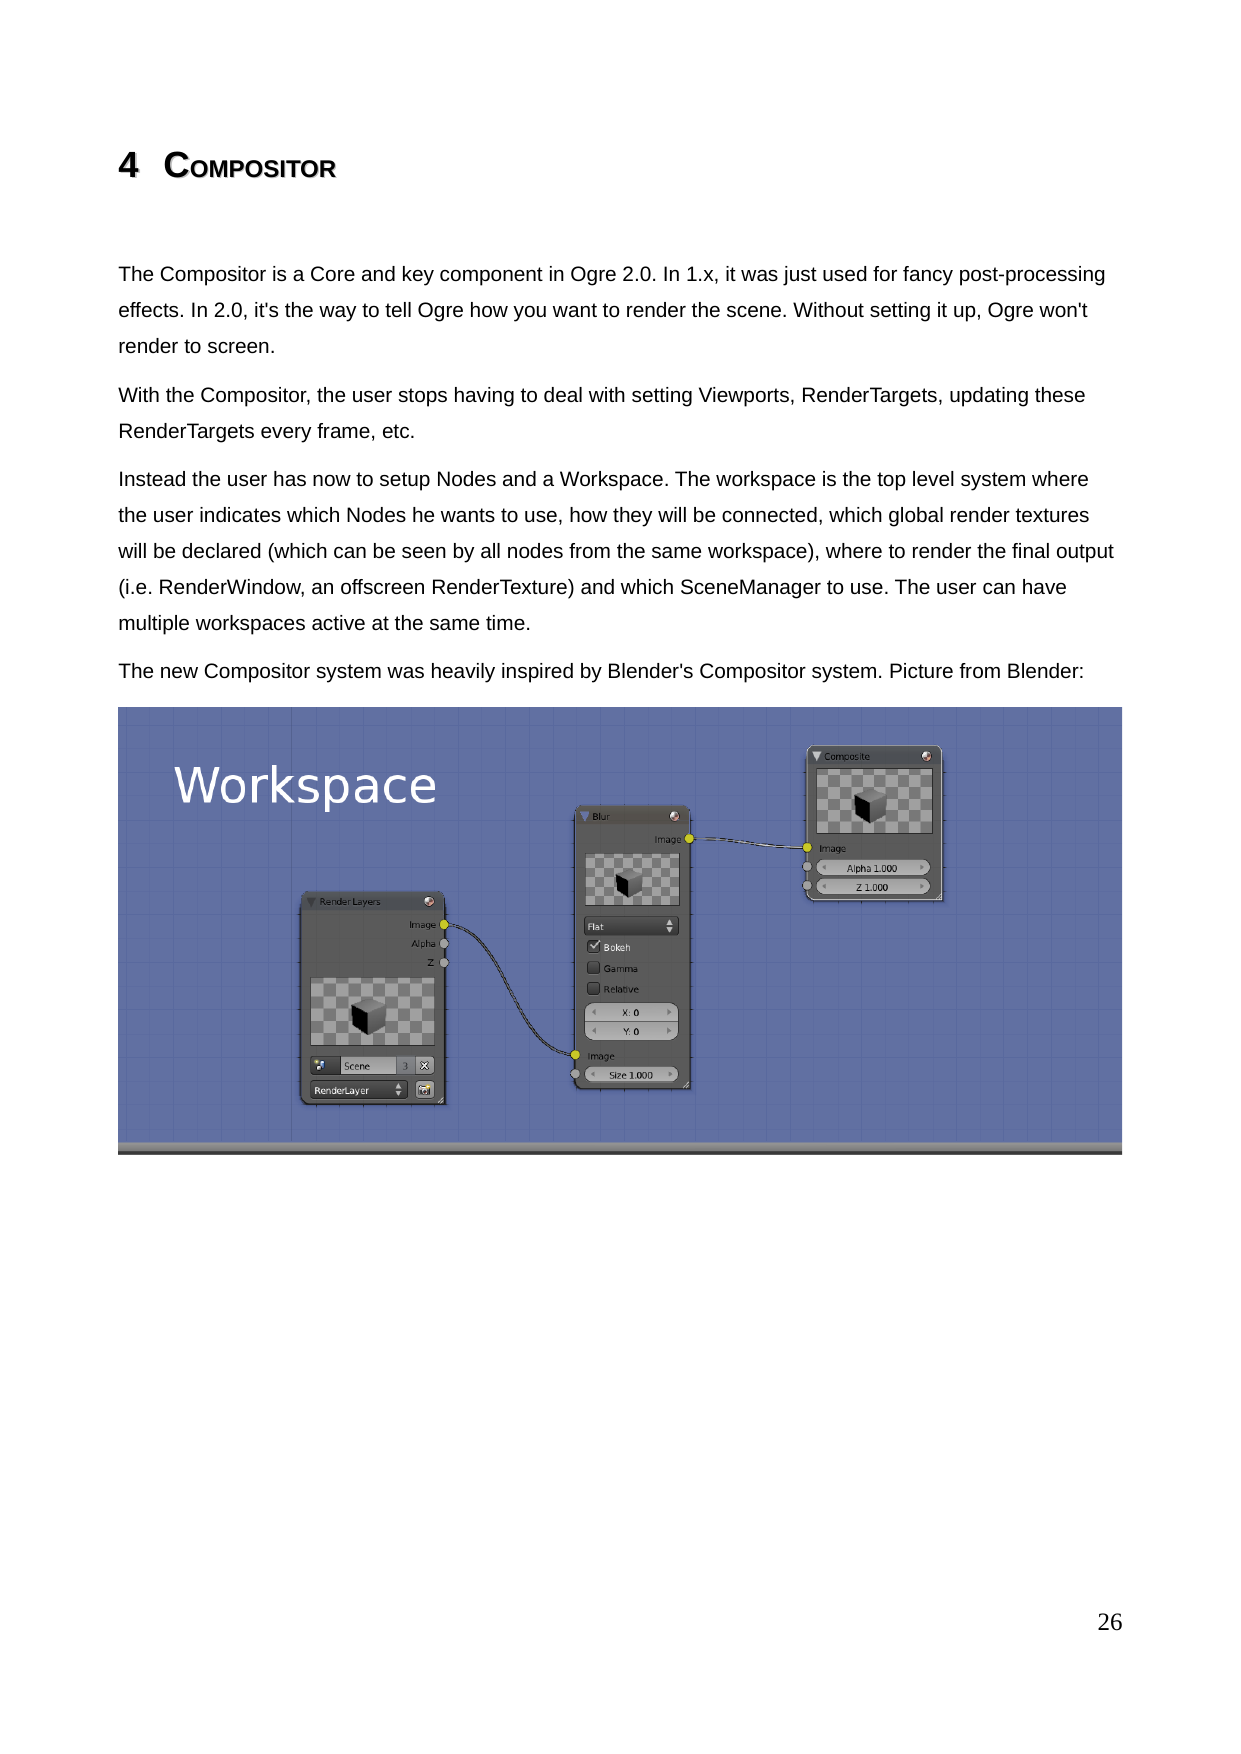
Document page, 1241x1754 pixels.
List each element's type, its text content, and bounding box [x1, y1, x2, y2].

text The Compositor is a Core and key component in Ogre 2.0. In 1.x, it was just used for fancy post-processing effects. In 2.0, it's the way to tell Ogre how you want to render the scene. Without setting it up, Ogre won't render to screen. [118, 262, 1122, 358]
picture [118, 707, 1123, 1155]
text Instead the user has now to setup Nodes and a Workspace. The workspace is the top level system where the user indicates which Nodes he wants to use, how they will be connected, which global render textures will be declared (which can be seen by all nodes from the same workspace), where to render the final output (i.e. RenderWindow, an offscreen RenderTexture) and which SceneManager to use. The user can have multiple workspaces active at the same time. [118, 467, 1122, 635]
subtitle Compositor [118, 143, 1122, 185]
text With the Compositor, the user stops having to deal with setting Viewports, RenderTargets, updating these RenderTargets every frame, etc. [118, 383, 1122, 442]
text The new Compositor system was heavily inspired by Blender's Compositor system. Picture from Blender: [118, 659, 1122, 683]
